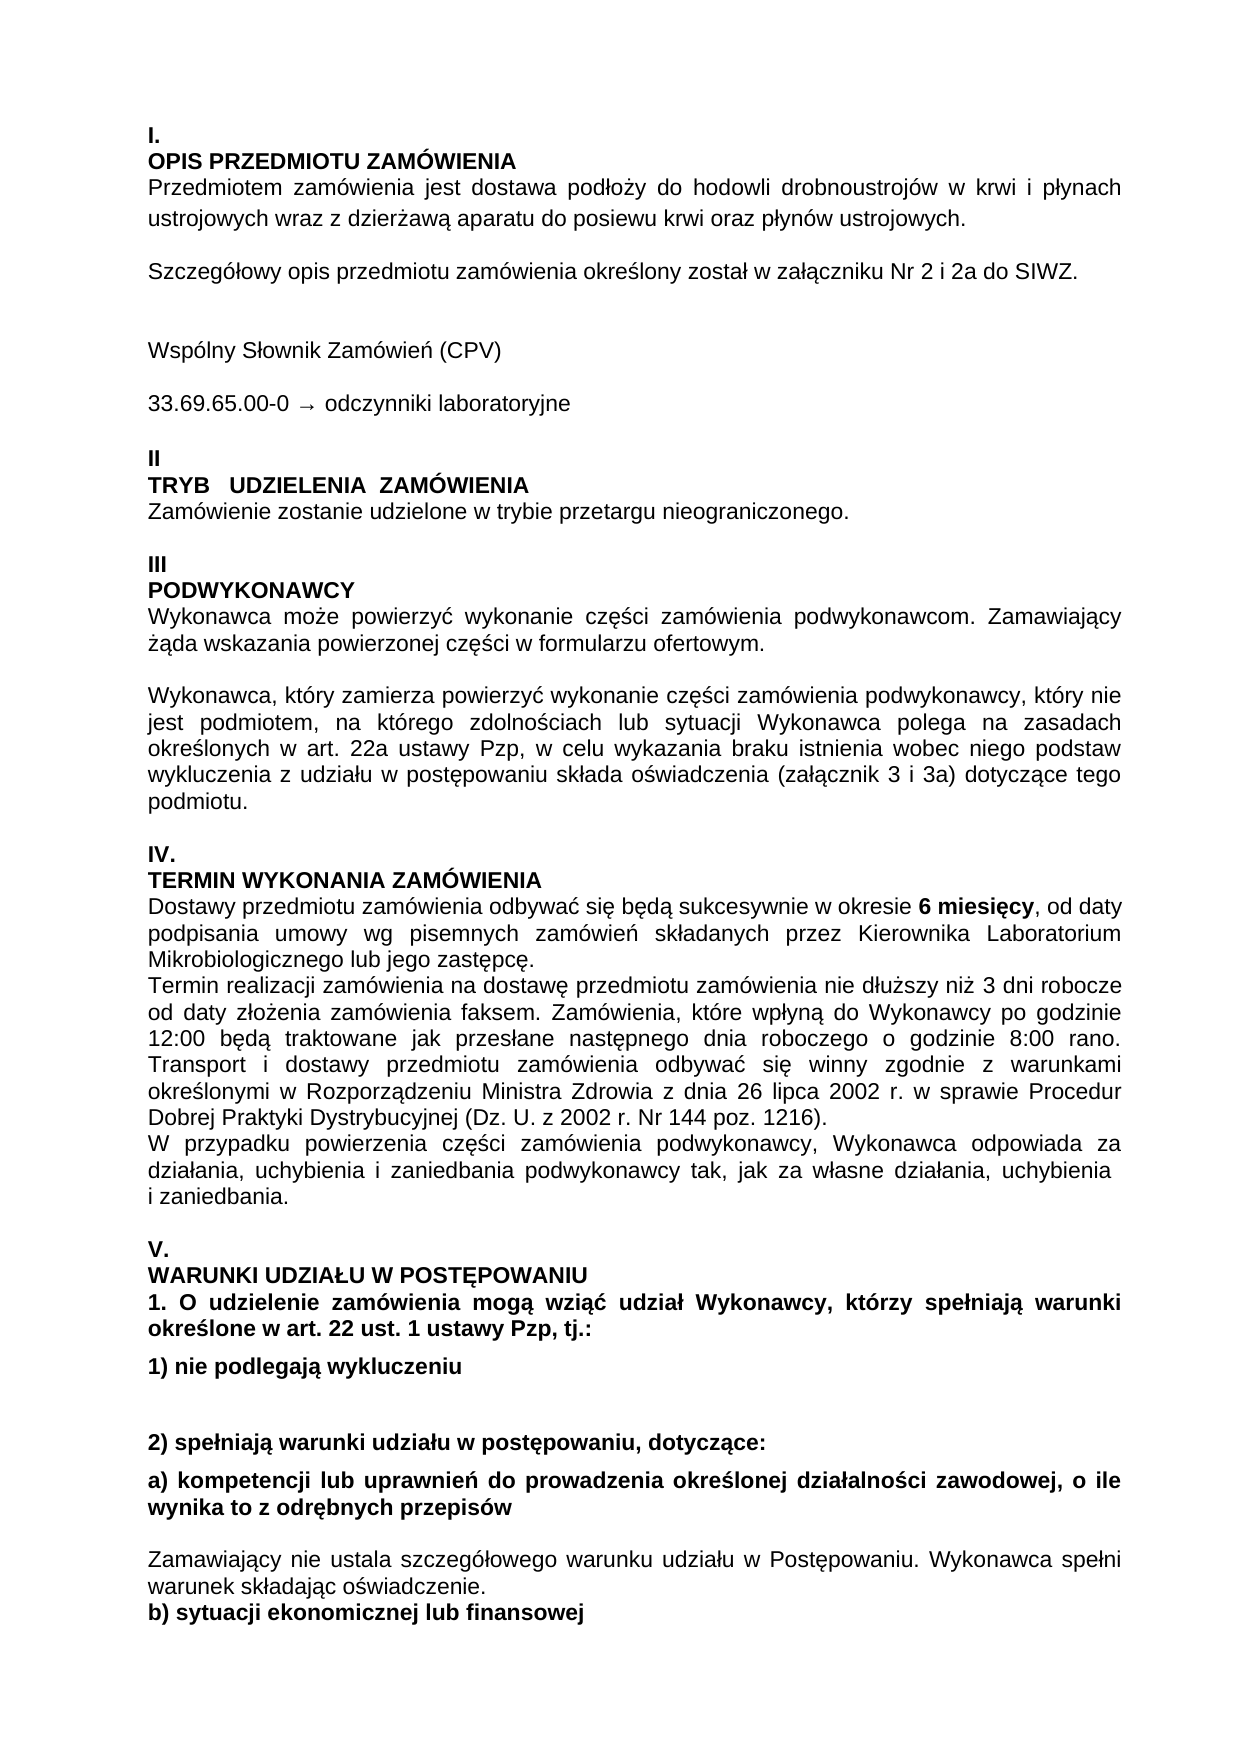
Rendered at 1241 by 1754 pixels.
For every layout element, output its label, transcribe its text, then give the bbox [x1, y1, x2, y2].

text Wspólny Słownik Zamówień (CPV) [148, 337, 1122, 364]
text Dostawy przedmiotu zamówienia odbywać się będą sukcesywnie w okresie 6 miesięcy, od daty podpisania umowy wg pisemnych zamówień składanych przez Kierownika Laboratorium Mikrobiologicznego lub jego zastępcę. [148, 893, 1122, 972]
text TRYB UDZIELENIA ZAMÓWIENIA [148, 472, 1122, 498]
text 1) nie podlegają wykluczeniu [148, 1353, 1122, 1379]
text Zamawiający nie ustala szczegółowego warunku udziału w Postępowaniu. Wykonawca spełni warunek składając oświadczenie. [148, 1546, 1122, 1599]
text 33.69.65.00-0 → odczynniki laboratoryjne [148, 390, 1122, 416]
text Przedmiotem zamówienia jest dostawa podłoży do hodowli drobnoustrojów w krwi i płynach ustrojowych wraz z dzierżawą aparatu do posiewu krwi oraz płynów ustrojowych. [148, 174, 1122, 232]
text II [148, 445, 1122, 472]
text PODWYKONAWCY [148, 577, 1122, 603]
text OPIS PRZEDMIOTU ZAMÓWIENIA [148, 148, 1122, 174]
text Termin realizacji zamówienia na dostawę przedmiotu zamówienia nie dłuższy niż 3 dni robocze od daty złożenia zamówienia faksem. Zamówienia, które wpłyną do Wykonawcy po godzinie 12:00 będą traktowane jak przesłane następnego dnia roboczego o godzinie 8:00 rano. Transport i dostawy przedmiotu zamówienia odbywać się winny zgodnie z warunkami określonymi w Rozporządzeniu Ministra Zdrowia z dnia 26 lipca 2002 r. w sprawie Procedur Dobrej Praktyki Dystrybucyjnej (Dz. U. z 2002 r. Nr 144 poz. 1216). [148, 972, 1122, 1130]
text b) sytuacji ekonomicznej lub finansowej [148, 1599, 1122, 1626]
text 1. O udzielenie zamówienia mogą wziąć udział Wykonawcy, którzy spełniają warunki określone w art. 22 ust. 1 ustawy Pzp, tj.: [148, 1288, 1122, 1341]
text Wykonawca może powierzyć wykonanie części zamówienia podwykonawcom. Zamawiający żąda wskazania powierzonej części w formularzu ofertowym. [148, 603, 1122, 656]
text Zamówienie zostanie udzielone w trybie przetargu nieograniczonego. [148, 498, 1122, 524]
text Szczegółowy opis przedmiotu zamówienia określony został w załączniku Nr 2 i 2a do SIWZ. [148, 258, 1122, 285]
text V. [148, 1236, 1122, 1262]
text TERMIN WYKONANIA ZAMÓWIENIA [148, 867, 1122, 893]
text Wykonawca, który zamierza powierzyć wykonanie części zamówienia podwykonawcy, który nie jest podmiotem, na którego zdolnościach lub sytuacji Wykonawca polega na zasadach określonych w art. 22a ustawy Pzp, w celu wykazania braku istnienia wobec niego podstaw wykluczenia z udziału w postępowaniu składa oświadczenia (załącznik 3 i 3a) dotyczące tego podmiotu. [148, 682, 1122, 814]
text III [148, 551, 1122, 577]
text IV. [148, 841, 1122, 867]
text WARUNKI UDZIAŁU W POSTĘPOWANIU [148, 1262, 1122, 1288]
subtitle I. [148, 122, 1122, 148]
text 2) spełniają warunki udziału w postępowaniu, dotyczące: [148, 1429, 1122, 1456]
text a) kompetencji lub uprawnień do prowadzenia określonej działalności zawodowej, o ile wynika to z odrębnych przepisów [148, 1467, 1122, 1520]
text W przypadku powierzenia części zamówienia podwykonawcy, Wykonawca odpowiada za działania, uchybienia i zaniedbania podwykonawcy tak, jak za własne działania, uchybienia i zaniedbania. [148, 1130, 1122, 1209]
